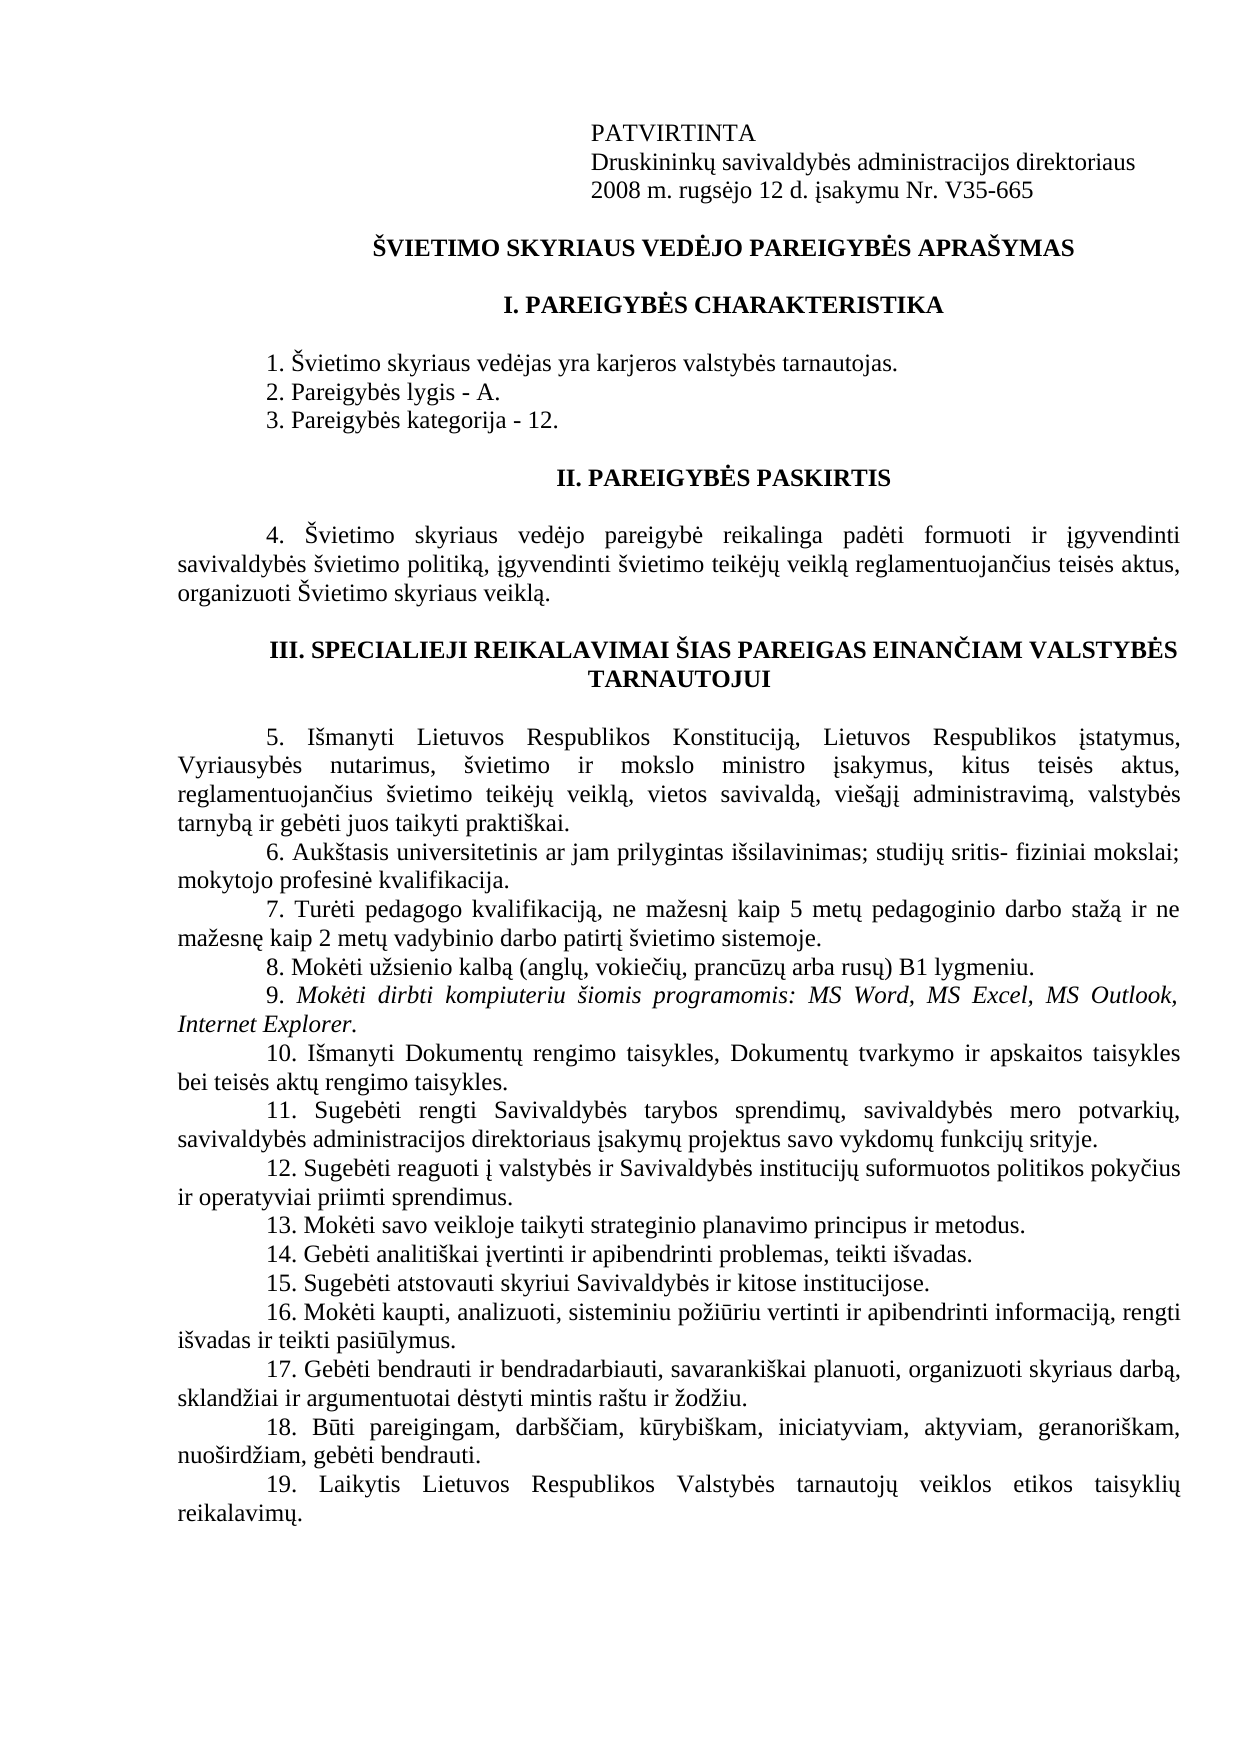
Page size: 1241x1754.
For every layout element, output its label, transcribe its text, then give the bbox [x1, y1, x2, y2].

text I. PAREIGYBĖS CHARAKTERISTIKA [177, 291, 1181, 319]
text 8. Mokėti užsienio kalbą (anglų, vokiečių, prancūzų arba rusų) B1 lygmeniu. [177, 952, 1181, 981]
text 10. Išmanyti Dokumentų rengimo taisykles, Dokumentų tvarkymo ir apskaitos taisykles bei teisės aktų rengimo taisykles. [177, 1038, 1181, 1096]
text 5. Išmanyti Lietuvos Respublikos Konstituciją, Lietuvos Respublikos įstatymus, Vyriausybės nutarimus, švietimo ir mokslo ministro įsakymus, kitus teisės aktus, reglamentuojančius švietimo teikėjų veiklą, vietos savivaldą, viešąjį administravimą, valstybės tarnybą ir gebėti juos taikyti praktiškai. [177, 722, 1181, 837]
text PATVIRTINTA [177, 118, 1181, 147]
text III. SPECIALIEJI REIKALAVIMAI ŠIAS PAREIGAS EINANČIAM VALSTYBĖS TARNAUTOJUI [177, 636, 1181, 693]
text 18. Būti pareigingam, darbščiam, kūrybiškam, iniciatyviam, aktyviam, geranoriškam, nuoširdžiam, gebėti bendrauti. [177, 1412, 1181, 1469]
text Druskininkų savivaldybės administracijos direktoriaus [177, 147, 1181, 176]
text 19. Laikytis Lietuvos Respublikos Valstybės tarnautojų veiklos etikos taisyklių reikalavimų. [177, 1469, 1181, 1527]
text 4. Švietimo skyriaus vedėjo pareigybė reikalinga padėti formuoti ir įgyvendinti savivaldybės švietimo politiką, įgyvendinti švietimo teikėjų veiklą reglamentuojančius teisės aktus, organizuoti Švietimo skyriaus veiklą. [177, 521, 1181, 607]
text 6. Aukštasis universitetinis ar jam prilygintas išsilavinimas; studijų sritis- fiziniai mokslai; mokytojo profesinė kvalifikacija. [177, 837, 1181, 894]
text 16. Mokėti kaupti, analizuoti, sisteminiu požiūriu vertinti ir apibendrinti informaciją, rengti išvadas ir teikti pasiūlymus. [177, 1297, 1181, 1354]
text 1. Švietimo skyriaus vedėjas yra karjeros valstybės tarnautojas. [177, 348, 1181, 377]
text 9. Mokėti dirbti kompiuteriu šiomis programomis: MS Word, MS Excel, MS Outlook, Internet Explorer. [177, 981, 1181, 1038]
text 2. Pareigybės lygis - A. [177, 377, 1181, 406]
text 12. Sugebėti reaguoti į valstybės ir Savivaldybės institucijų suformuotos politikos pokyčius ir operatyviai priimti sprendimus. [177, 1153, 1181, 1211]
text 3. Pareigybės kategorija - 12. [177, 406, 1181, 434]
text 2008 m. rugsėjo 12 d. įsakymu Nr. V35-665 [177, 176, 1181, 204]
text 17. Gebėti bendrauti ir bendradarbiauti, savarankiškai planuoti, organizuoti skyriaus darbą, sklandžiai ir argumentuotai dėstyti mintis raštu ir žodžiu. [177, 1354, 1181, 1412]
text 7. Turėti pedagogo kvalifikaciją, ne mažesnį kaip 5 metų pedagoginio darbo stažą ir ne mažesnę kaip 2 metų vadybinio darbo patirtį švietimo sistemoje. [177, 894, 1181, 952]
text II. PAREIGYBĖS PASKIRTIS [177, 463, 1181, 492]
text 13. Mokėti savo veikloje taikyti strateginio planavimo principus ir metodus. [177, 1211, 1181, 1239]
text 15. Sugebėti atstovauti skyriui Savivaldybės ir kitose institucijose. [177, 1268, 1181, 1297]
text ŠVIETIMO SKYRIAUS VEDĖJO PAREIGYBĖS APRAŠYMAS [177, 233, 1181, 262]
text 11. Sugebėti rengti Savivaldybės tarybos sprendimų, savivaldybės mero potvarkių, savivaldybės administracijos direktoriaus įsakymų projektus savo vykdomų funkcijų srityje. [177, 1096, 1181, 1153]
text 14. Gebėti analitiškai įvertinti ir apibendrinti problemas, teikti išvadas. [177, 1239, 1181, 1268]
